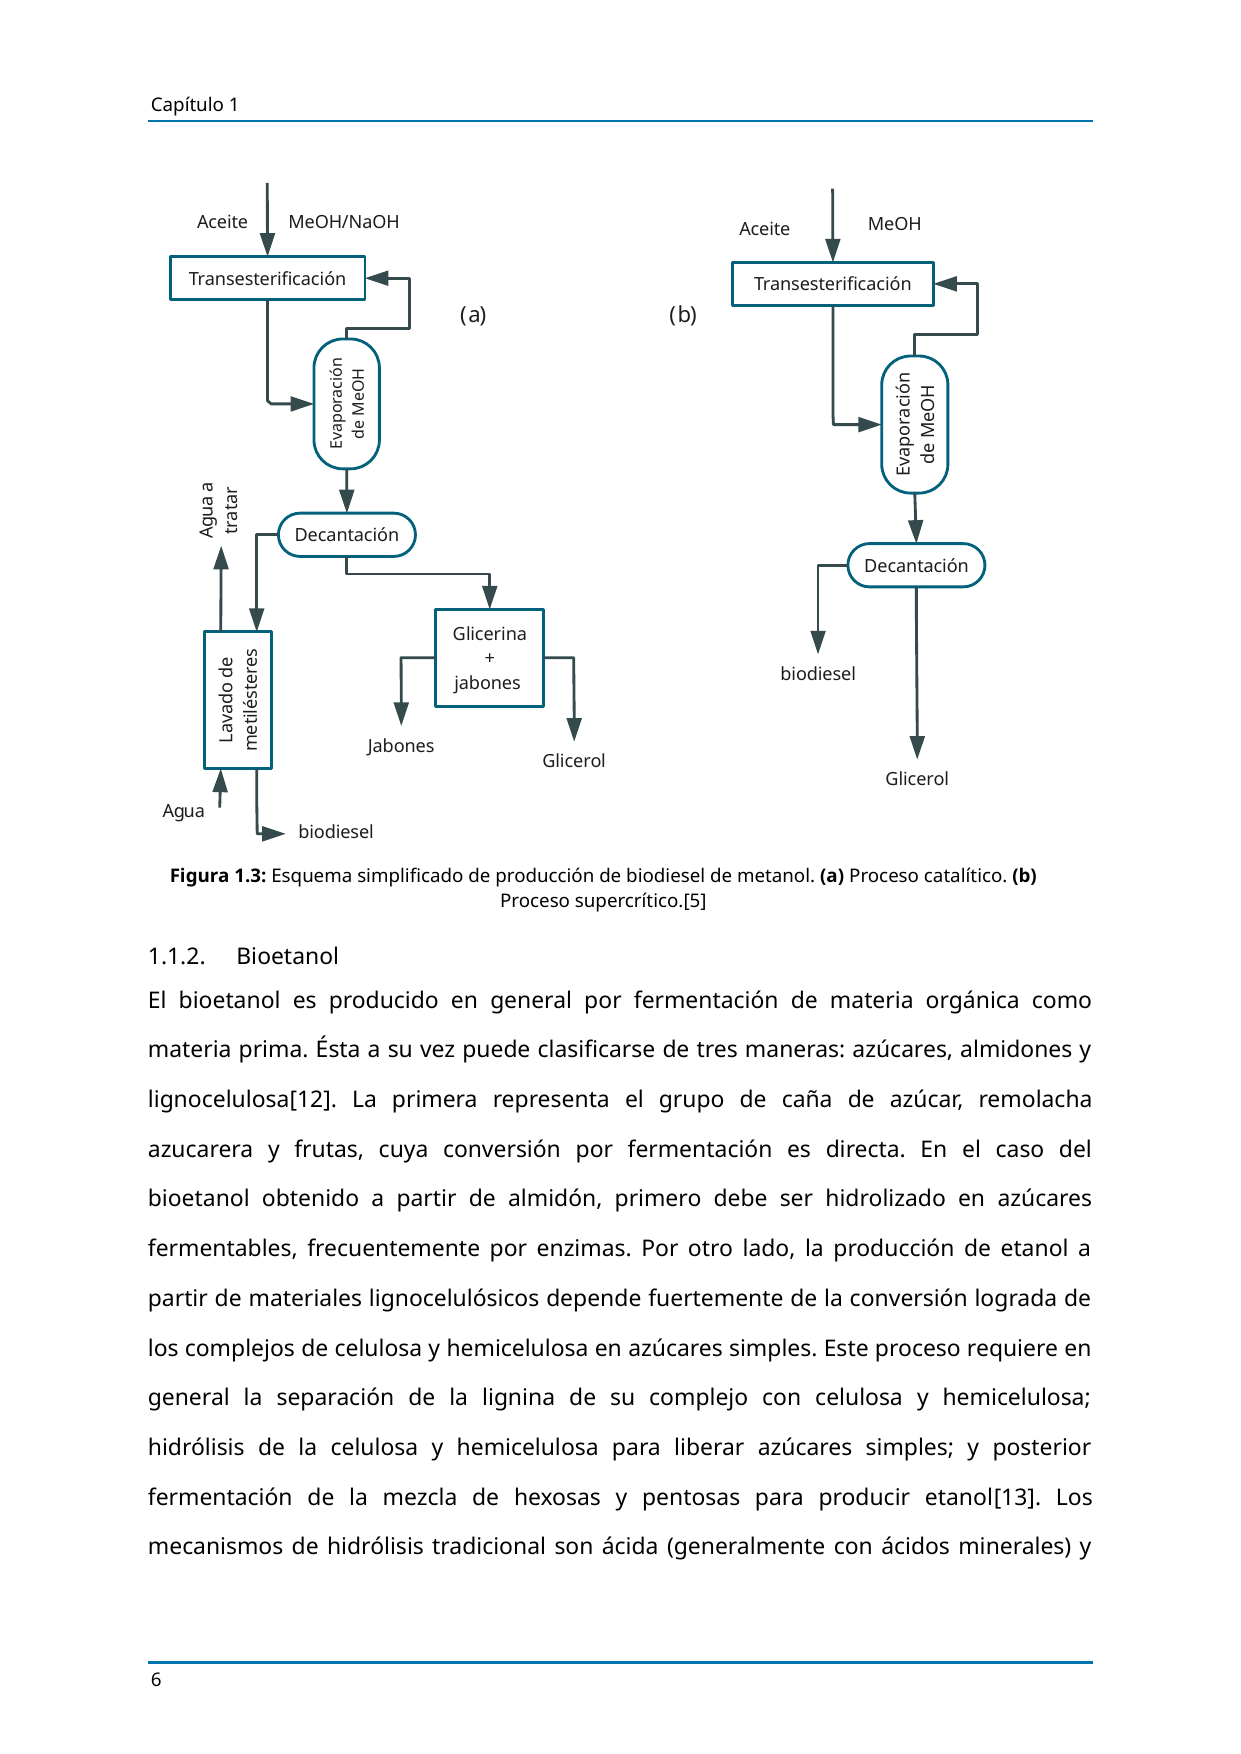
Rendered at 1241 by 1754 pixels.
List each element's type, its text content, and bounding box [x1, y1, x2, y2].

text El bioetanol es producido en general por fermentación de materia orgánica como materia prima. Ésta a su vez puede clasificarse de tres maneras: azúcares, almidones y lignocelulosa[12]. La primera representa el grupo de caña de azúcar, remolacha azucarera y frutas, cuya conversión por fermentación es directa. En el caso del bioetanol obtenido a partir de almidón, primero debe ser hidrolizado en azúcares fermentables, frecuentemente por enzimas. Por otro lado, la producción de etanol a partir de materiales lignocelulósicos depende fuertemente de la conversión lograda de los complejos de celulosa y hemicelulosa en azúcares simples. Este proceso requiere en general la separación de la lignina de su complejo con celulosa y hemicelulosa; hidrólisis de la celulosa y hemicelulosa para liberar azúcares simples; y posterior fermentación de la mezcla de hexosas y pentosas para producir etanol[13]. Los mecanismos de hidrólisis tradicional son ácida (generalmente con ácidos minerales) y [148, 984, 1093, 1561]
list Figura 1.3: Esquema simplificado de producción de biodiesel de metanol. (a) Proceso catalítico. (b) Proceso supercrítico.[5] [151, 172, 1055, 913]
subtitle Bioetanol [145, 172, 1093, 971]
